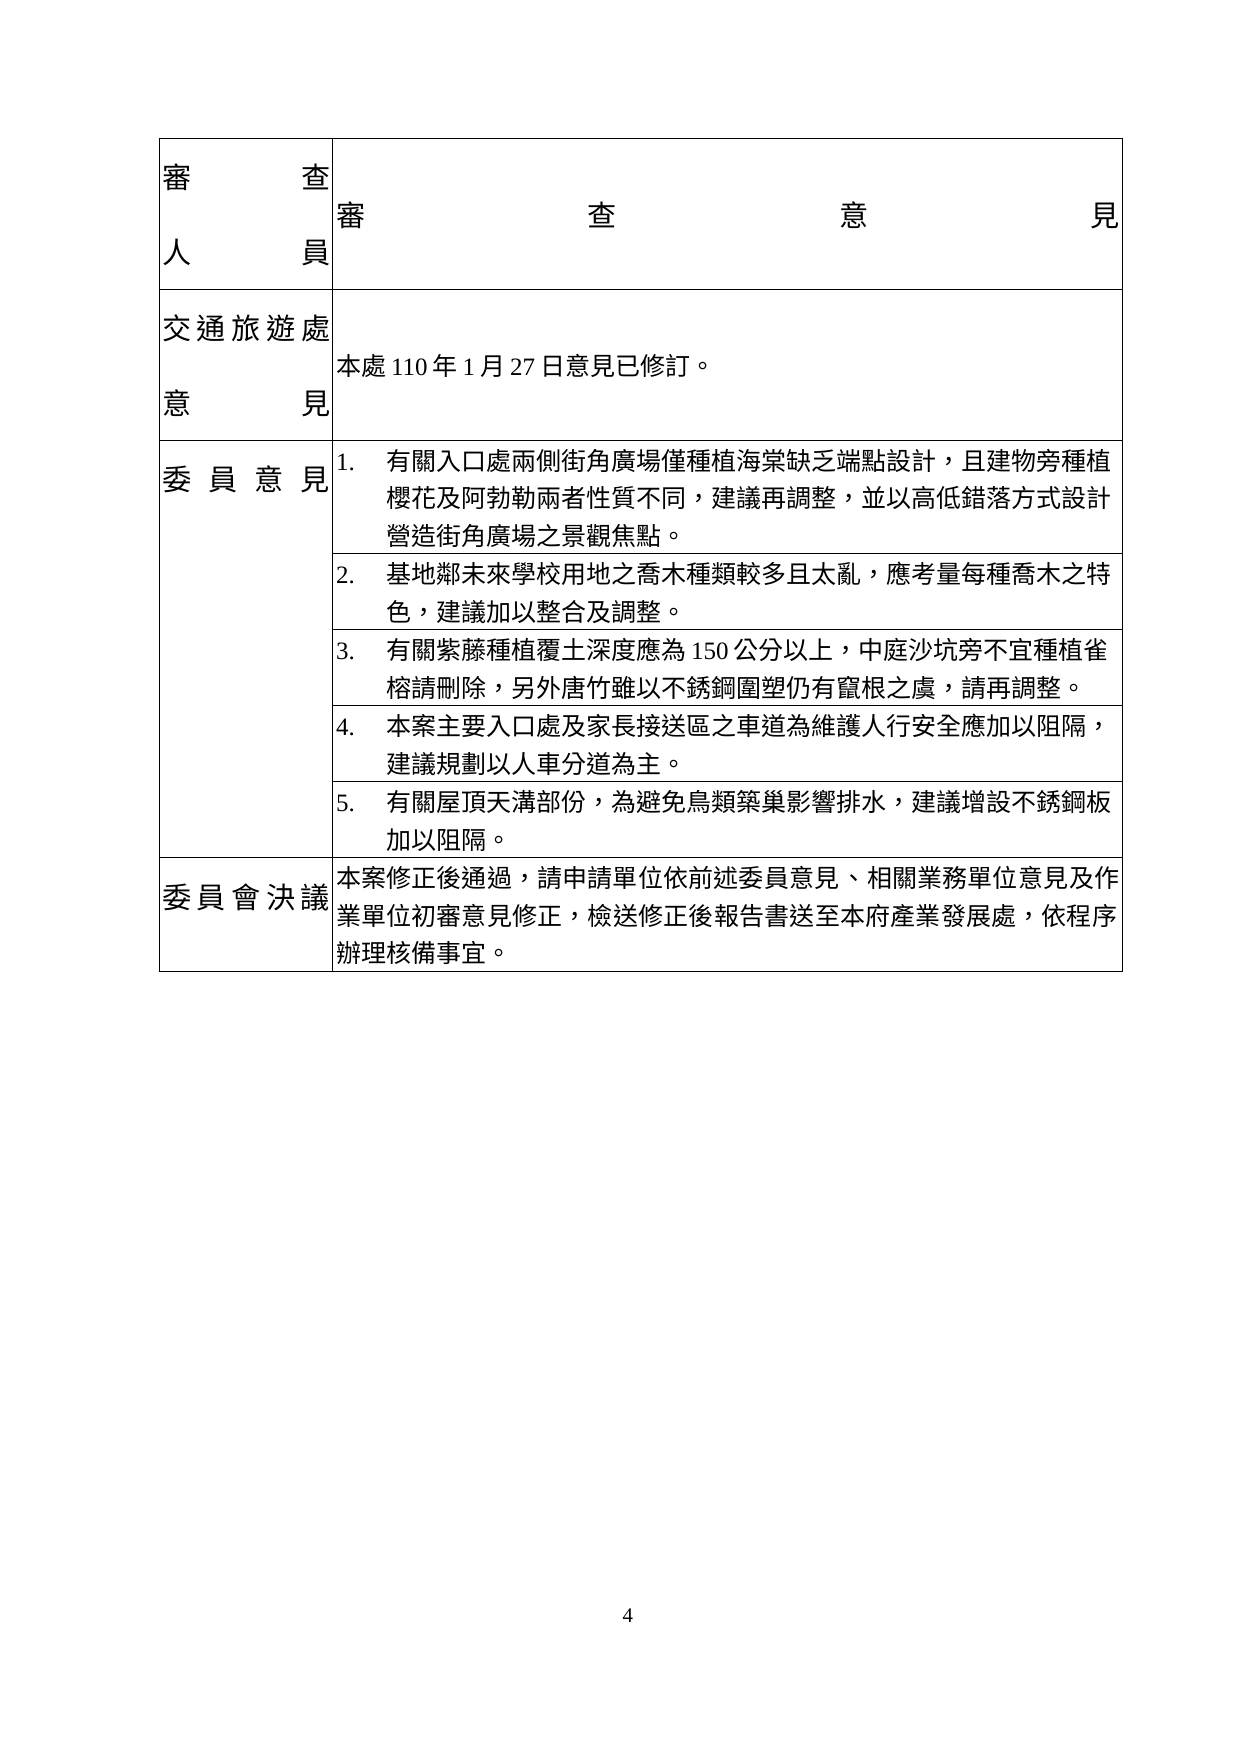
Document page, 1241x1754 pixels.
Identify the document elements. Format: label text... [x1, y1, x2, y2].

table_header 審查意見 [333, 139, 1122, 288]
table_cell 有關屋頂天溝部份，為避免鳥類築巢影響排水，建議增設不銹鋼板加以阻隔。 [333, 782, 1122, 857]
table_cell 有關紫藤種植覆土深度應為150公分以上，中庭沙坑旁不宜種植雀榕請刪除，另外唐竹雖以不銹鋼圍塑仍有竄根之虞，請再調整。 [333, 630, 1122, 705]
table_cell 有關入口處兩側街角廣場僅種植海棠缺乏端點設計，且建物旁種植櫻花及阿勃勒兩者性質不同，建議再調整，並以高低錯落方式設計營造街角廣場之景觀焦點。 [333, 441, 1122, 553]
table_cell 委員會決議 [160, 858, 332, 971]
table_cell 本處110年1月27日意見已修訂。 [333, 290, 1122, 439]
table_cell 本案主要入口處及家長接送區之車道為維護人行安全應加以阻隔，建議規劃以人車分道為主。 [333, 706, 1122, 781]
table_cell 本案修正後通過，請申請單位依前述委員意見、相關業務單位意見及作業單位初審意見修正，檢送修正後報告書送至本府產業發展處，依程序辦理核備事宜。 [333, 858, 1122, 971]
table_cell 委員意見 [160, 441, 332, 857]
table_cell 交通旅遊處 意見 [160, 290, 332, 439]
table_header 審查 人員 [160, 139, 332, 288]
table_cell 基地鄰未來學校用地之喬木種類較多且太亂，應考量每種喬木之特色，建議加以整合及調整。 [333, 554, 1122, 629]
